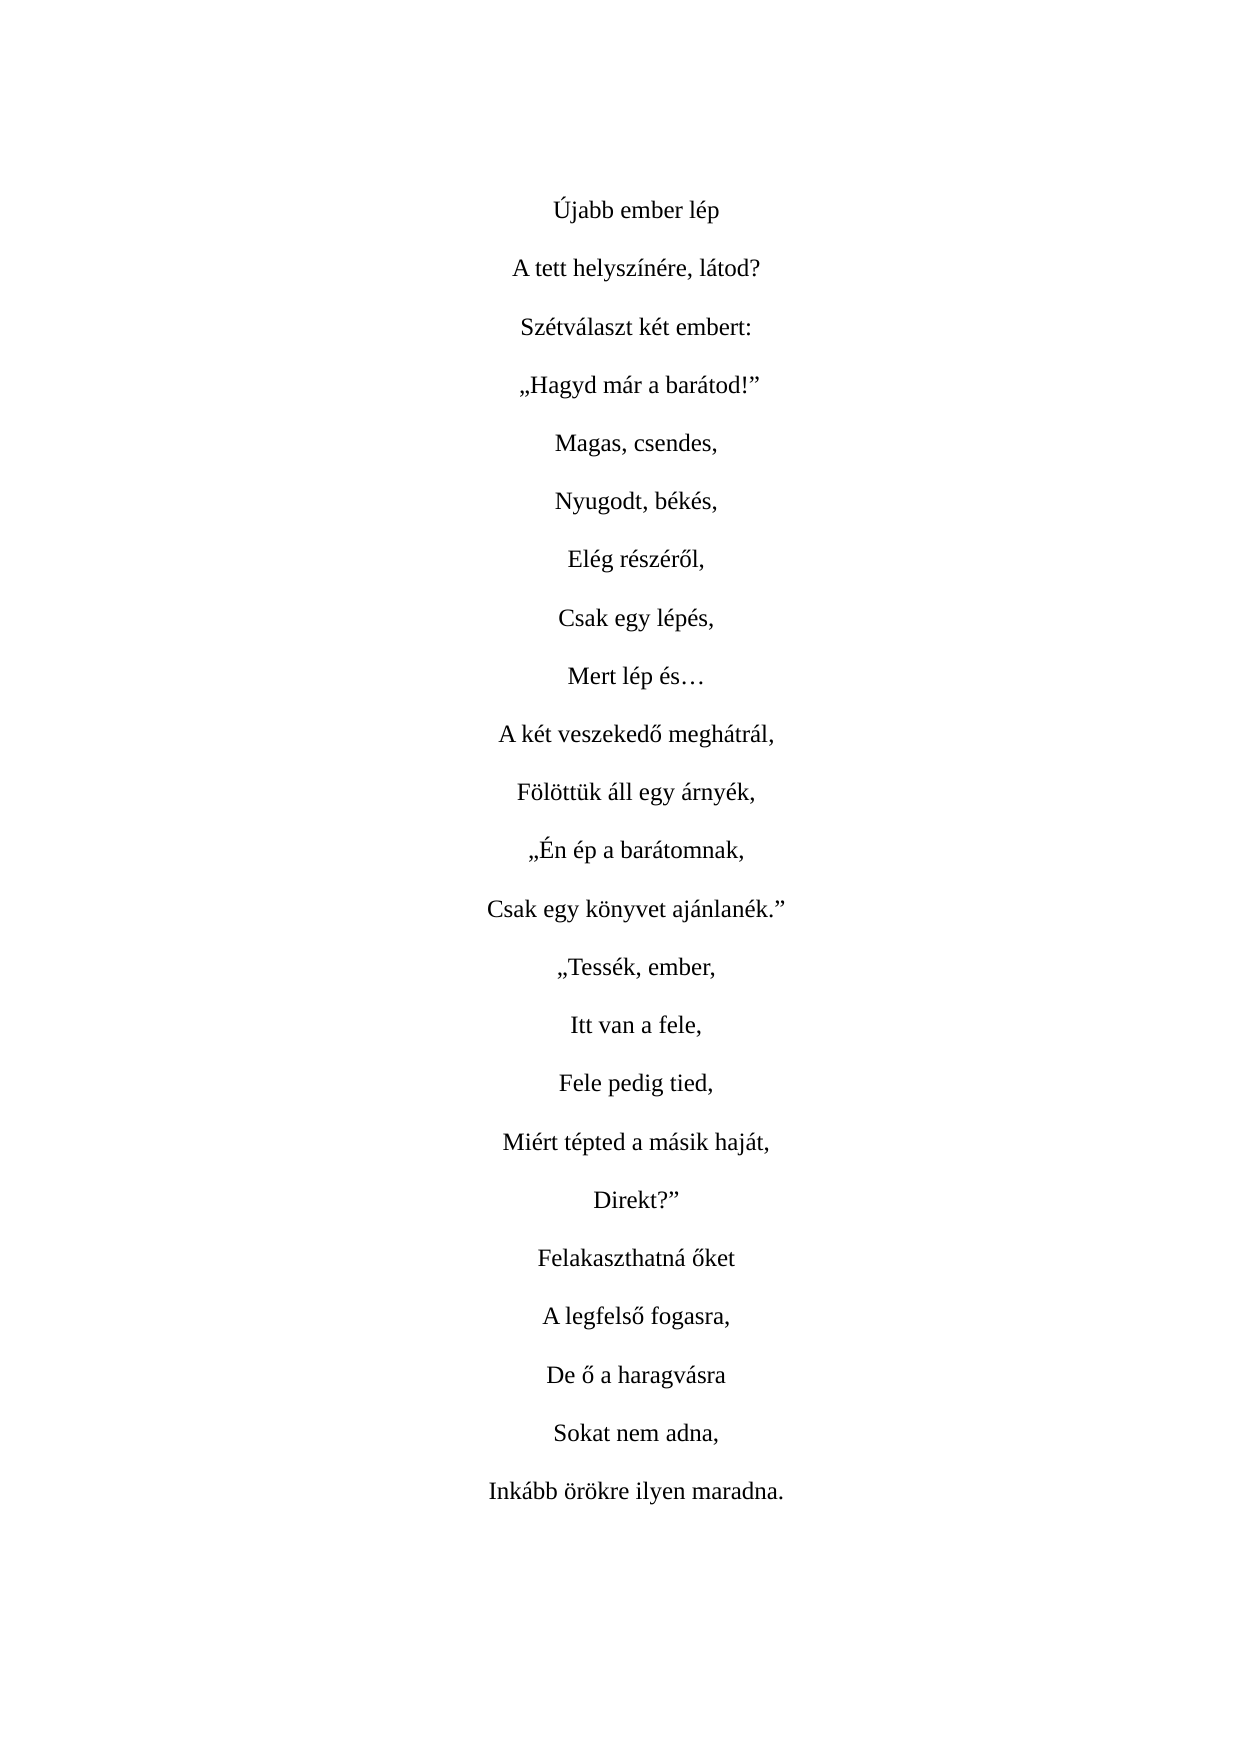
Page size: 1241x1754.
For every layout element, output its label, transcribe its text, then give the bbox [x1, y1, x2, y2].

table_cell Újabb ember lép A tett helyszínére, látod? Szétválaszt két embert: „Hagyd már a barátod!” Magas, csendes, Nyugodt, békés, Elég részéről, Csak egy lépés, Mert lép és… A két veszekedő meghátrál, Fölöttük áll egy árnyék, „Én ép a barátomnak, Csak egy könyvet ajánlanék.” „Tessék, ember, Itt van a fele, Fele pedig tied, Miért tépted a másik haját, Direkt?” Felakaszthatná őket A legfelső fogasra, De ő a haragvásra Sokat nem adna, Inkább örökre ilyen maradna. [118, 189, 1154, 1599]
table_cell [118, 118, 1154, 189]
